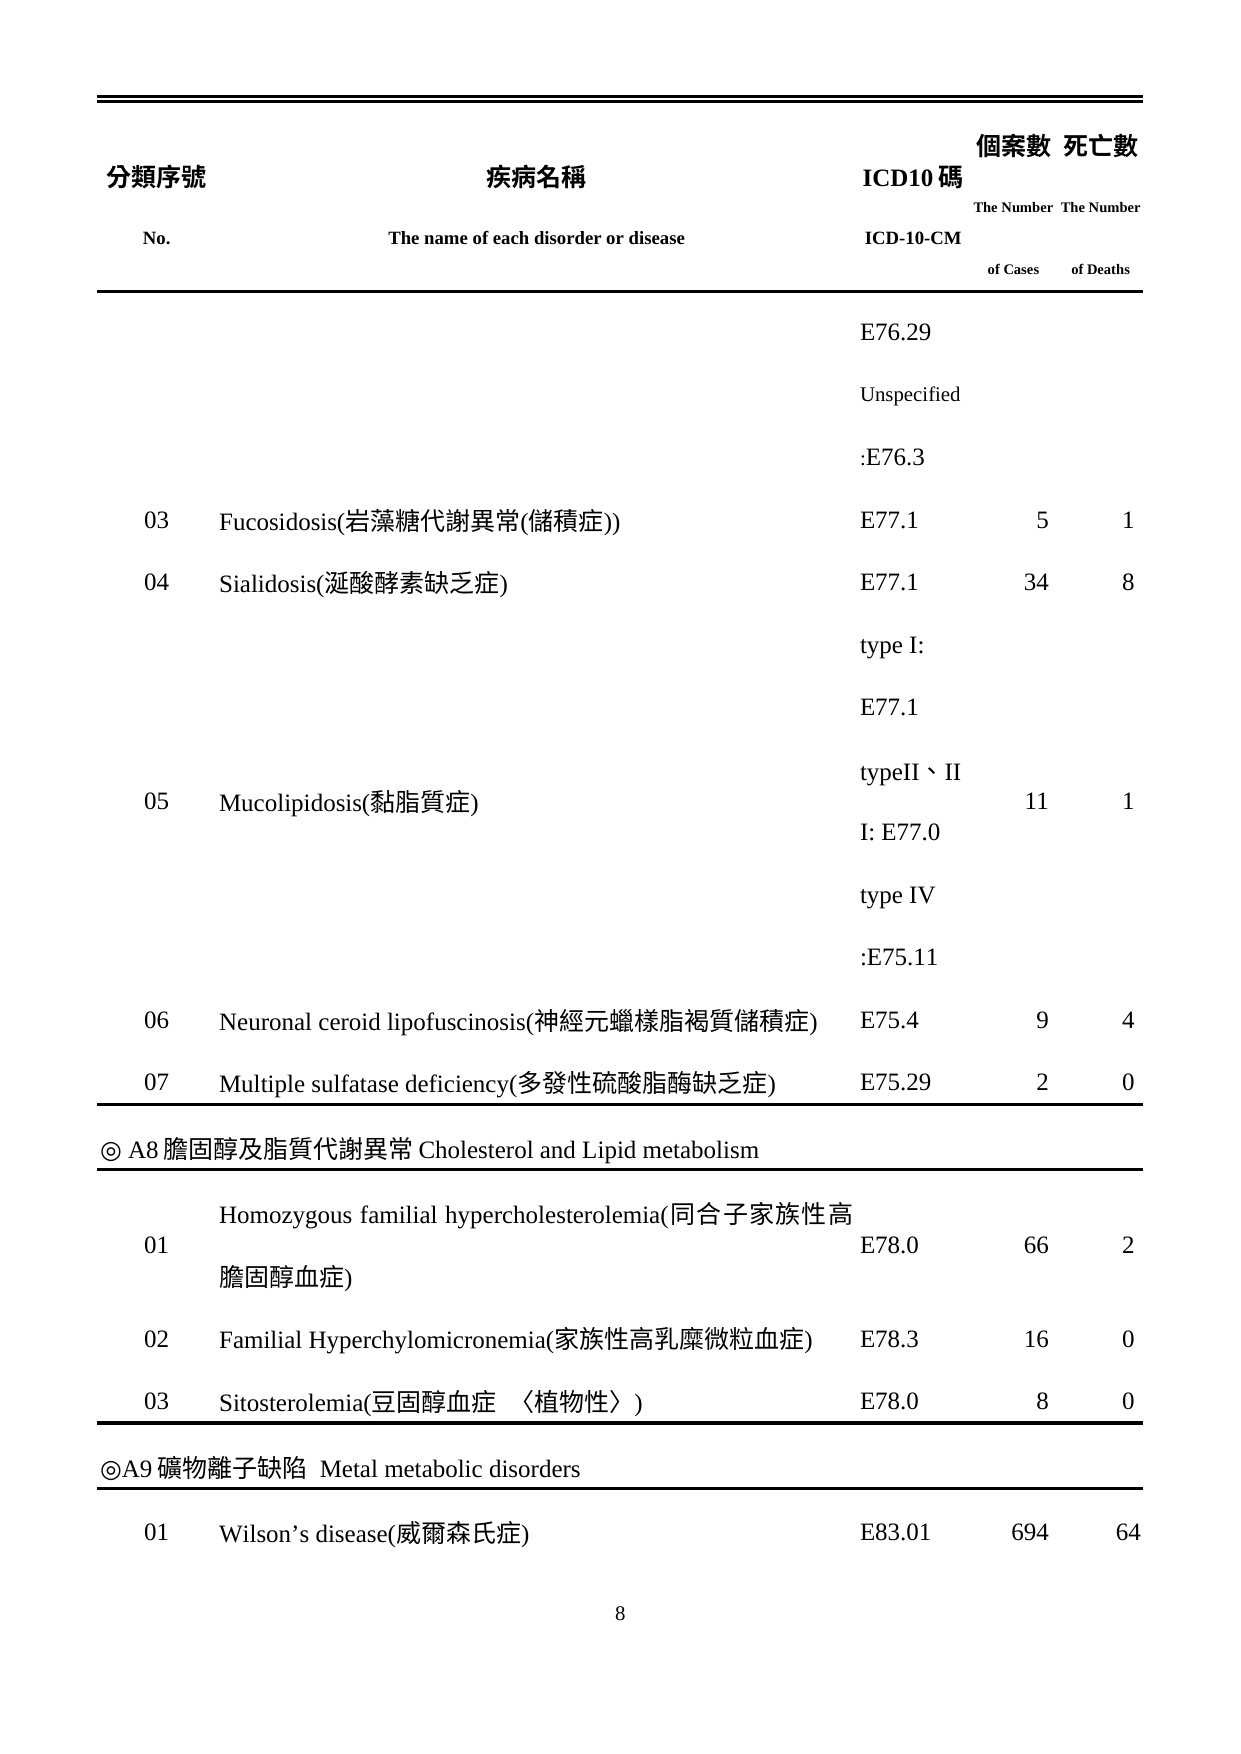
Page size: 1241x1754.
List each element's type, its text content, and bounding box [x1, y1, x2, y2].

table_cell 4 [1058, 978, 1143, 1040]
table_cell 16 [969, 1296, 1057, 1359]
table_cell Sitosterolemia(豆固醇血症 〈植物性〉) [216, 1359, 857, 1421]
table_header 個案數 The Number of Cases [969, 103, 1057, 290]
table_cell 2 [1058, 1171, 1143, 1296]
table_cell 0 [1058, 1359, 1143, 1421]
table_header 死亡數 The Number of Deaths [1058, 103, 1143, 290]
table_cell 1 [1058, 478, 1143, 540]
table_cell [97, 293, 216, 478]
table_cell Fucosidosis(岩藻糖代謝異常(儲積症)) [216, 478, 857, 540]
table_header 分類序號 No. [97, 103, 216, 290]
table_cell ◎A9礦物離子缺陷 Metal metabolic disorders [97, 1425, 1143, 1487]
table_cell 0 [1058, 1040, 1143, 1103]
table_cell 0 [1058, 1296, 1143, 1359]
table_cell 04 [97, 540, 216, 603]
table_cell 64 [1058, 1490, 1143, 1553]
table_cell 06 [97, 978, 216, 1040]
table_cell [1058, 293, 1143, 478]
table_cell 34 [969, 540, 1057, 603]
table_cell 11 [969, 603, 1057, 978]
table_cell 03 [97, 1359, 216, 1421]
table_cell E77.1 [857, 540, 969, 603]
table_cell [969, 293, 1057, 478]
table_header 疾病名稱 The name of each disorder or disease [216, 103, 857, 290]
table_cell E78.3 [857, 1296, 969, 1359]
table_cell 8 [1058, 540, 1143, 603]
table_cell Neuronal ceroid lipofuscinosis(神經元蠟樣脂褐質儲積症) [216, 978, 857, 1040]
table_cell type I: E77.1 typeII、III: E77.0 type IV :E75.11 [857, 603, 969, 978]
table_cell 05 [97, 603, 216, 978]
table_cell Multiple sulfatase deficiency(多發性硫酸脂酶缺乏症) [216, 1040, 857, 1103]
table_cell Wilson’s disease(威爾森氏症) [216, 1490, 857, 1553]
table_cell 2 [969, 1040, 1057, 1103]
table_cell 66 [969, 1171, 1057, 1296]
table_cell 03 [97, 478, 216, 540]
table_cell E77.1 [857, 478, 969, 540]
table_cell 01 [97, 1171, 216, 1296]
table_cell 9 [969, 978, 1057, 1040]
table_cell 694 [969, 1490, 1057, 1553]
table_cell [216, 293, 857, 478]
table_cell E78.0 [857, 1171, 969, 1296]
table_cell E83.01 [857, 1490, 969, 1553]
table_cell 5 [969, 478, 1057, 540]
table_cell 02 [97, 1296, 216, 1359]
table_cell 07 [97, 1040, 216, 1103]
table_cell E78.0 [857, 1359, 969, 1421]
table_cell 01 [97, 1490, 216, 1553]
table_cell Sialidosis(涎酸酵素缺乏症) [216, 540, 857, 603]
table_cell Mucolipidosis(黏脂質症) [216, 603, 857, 978]
table_cell Familial Hyperchylomicronemia(家族性高乳糜微粒血症) [216, 1296, 857, 1359]
table_cell Homozygous familial hypercholesterolemia(同合子家族性高膽固醇血症) [216, 1171, 857, 1296]
table_header ICD10碼 ICD-10-CM [857, 103, 969, 290]
table_cell E76.29 Unspecified:E76.3 [857, 293, 969, 478]
table_cell E75.4 [857, 978, 969, 1040]
table_cell 8 [969, 1359, 1057, 1421]
table_cell E75.29 [857, 1040, 969, 1103]
table_cell ◎ A8膽固醇及脂質代謝異常Cholesterol and Lipid metabolism [97, 1106, 1143, 1168]
table_cell 1 [1058, 603, 1143, 978]
